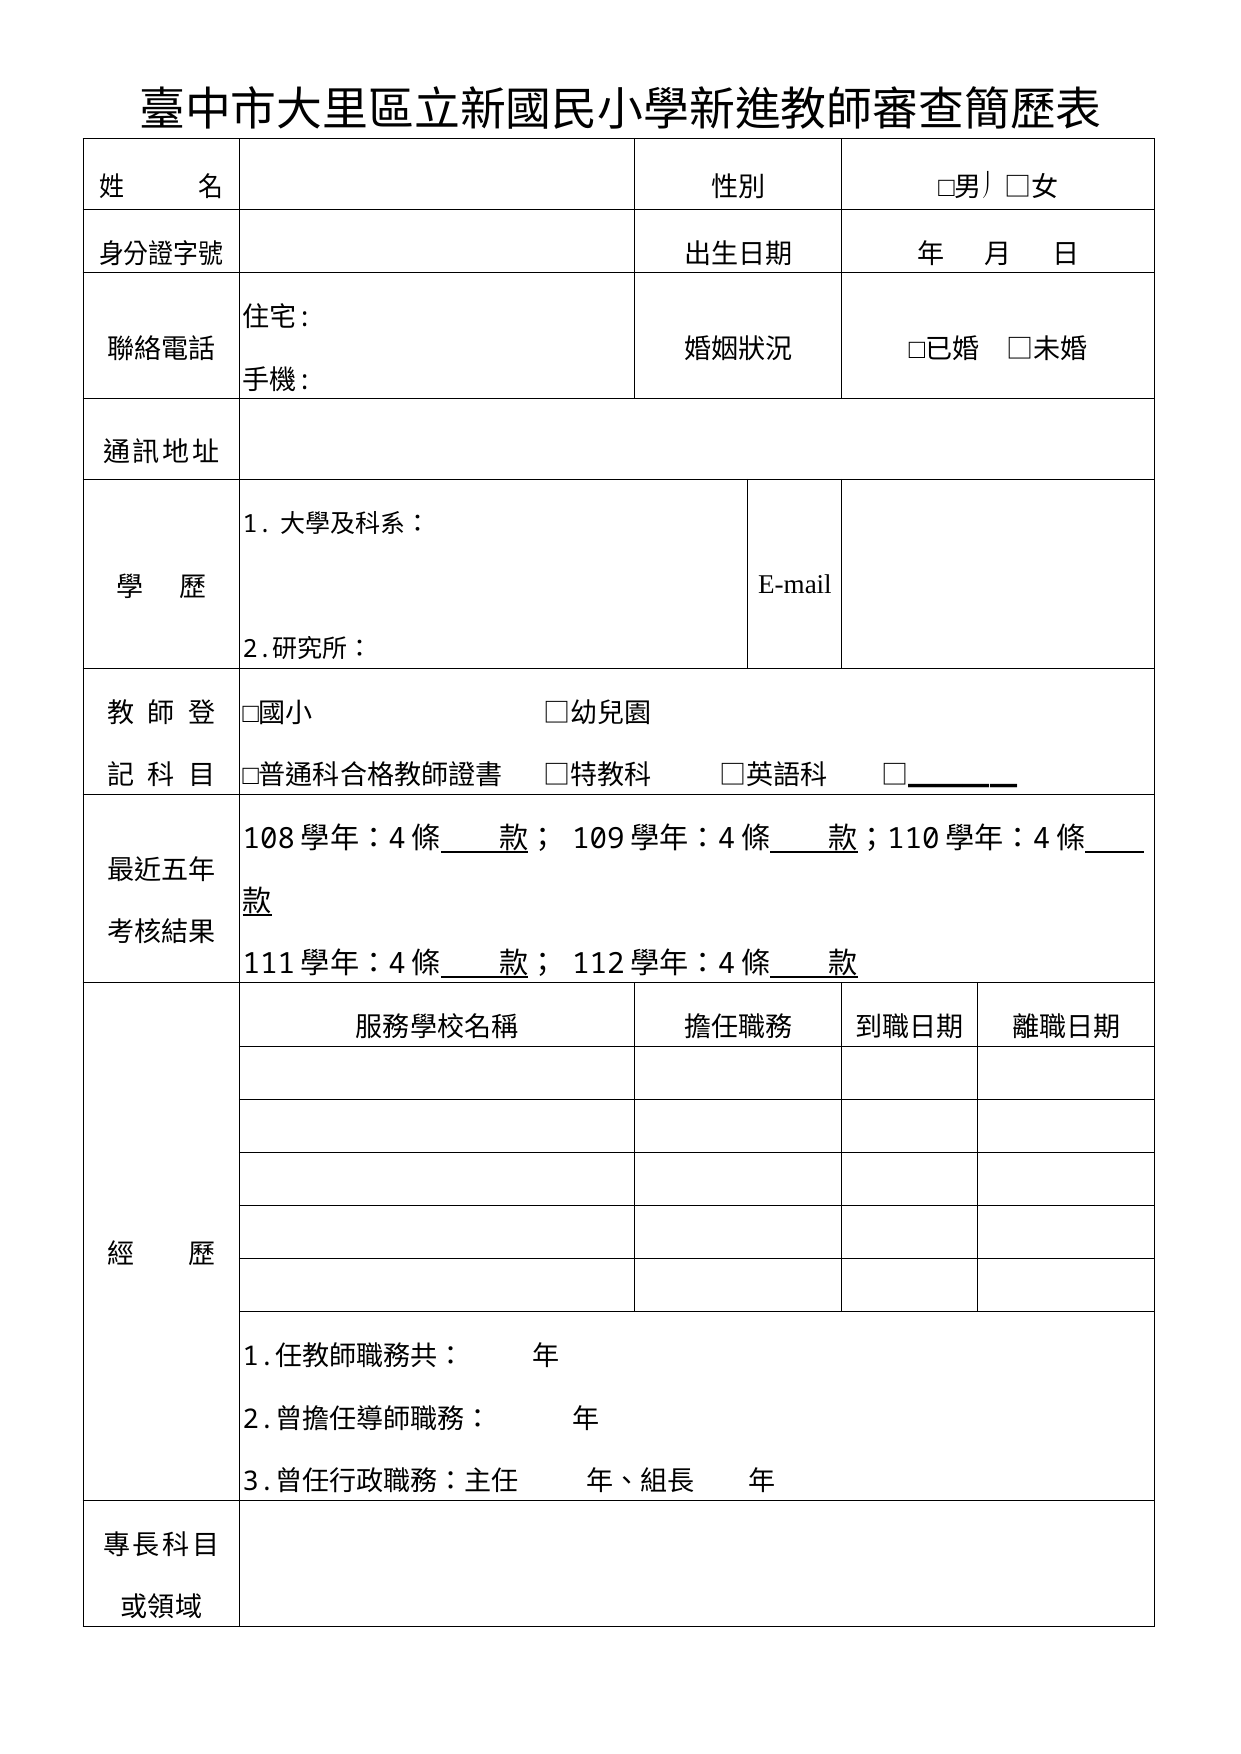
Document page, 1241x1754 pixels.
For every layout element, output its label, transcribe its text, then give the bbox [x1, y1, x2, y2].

table_cell E-mail [748, 480, 841, 667]
table_cell [240, 1259, 634, 1311]
table_cell [978, 1206, 1154, 1258]
table_cell 大學及科系： 2.研究所： [240, 480, 747, 667]
table_cell □國小 □幼兒園 □普通科合格教師證書 □特教科 □英語科 □▁▁▁▁ [240, 669, 1154, 793]
table_cell [635, 1100, 841, 1152]
table_cell [240, 1153, 634, 1205]
table_cell 婚姻狀況 [635, 273, 841, 398]
table_cell 到職日期 [842, 983, 977, 1046]
table_cell [842, 1100, 977, 1152]
table_cell 教 師 登 記 科 目 [84, 669, 239, 793]
table_cell [978, 1100, 1154, 1152]
table_cell 學歷 [84, 480, 239, 667]
table_cell [978, 1259, 1154, 1311]
table_header 姓 名 [84, 139, 239, 209]
table_cell [240, 399, 1154, 479]
table_cell 出生日期 [635, 210, 841, 272]
table_cell [842, 1153, 977, 1205]
table_cell [240, 1100, 634, 1152]
table_cell 身分證字號 [84, 210, 239, 272]
table_cell 最近五年 考核結果 [84, 795, 239, 982]
table_header [240, 139, 634, 209]
table_cell [635, 1047, 841, 1099]
table_cell [635, 1206, 841, 1258]
table_cell [635, 1259, 841, 1311]
table_cell [240, 210, 634, 272]
table_cell 住宅: 手機: [240, 273, 634, 398]
table_cell 108學年：4條 款； 109學年：4條 款；110學年：4條 款 111學年：4條 款； 112學年：4條 款 [240, 795, 1154, 982]
table_cell [978, 1047, 1154, 1099]
text 臺中市大里區立新國民小學新進教師審查簡歷表 [89, 72, 1152, 138]
table_cell [978, 1153, 1154, 1205]
table_cell 經 歷 [84, 983, 239, 1500]
table_cell 專長科目 或領域 [84, 1501, 239, 1626]
table_header 性別 [635, 139, 841, 209]
table_cell [240, 1501, 1154, 1626]
table_cell 年 月 日 [842, 210, 1154, 272]
table_cell [240, 1047, 634, 1099]
table_cell [842, 1206, 977, 1258]
table_cell 離職日期 [978, 983, 1154, 1046]
table_cell 服務學校名稱 [240, 983, 634, 1046]
table_cell [842, 480, 1154, 667]
table_cell 擔任職務 [635, 983, 841, 1046]
table_cell [635, 1153, 841, 1205]
table_cell [240, 1206, 634, 1258]
table_cell [842, 1259, 977, 1311]
table_cell □已婚 □未婚 [842, 273, 1154, 398]
table_cell 聯絡電話 [84, 273, 239, 398]
table_cell 通訊地址 [84, 399, 239, 479]
table_header □男 □女 [842, 139, 1154, 209]
table_cell 1.任教師職務共： 年 2.曾擔任導師職務： 年 3.曾任行政職務：主任 年、組長 年 [240, 1312, 1154, 1500]
table_cell [842, 1047, 977, 1099]
